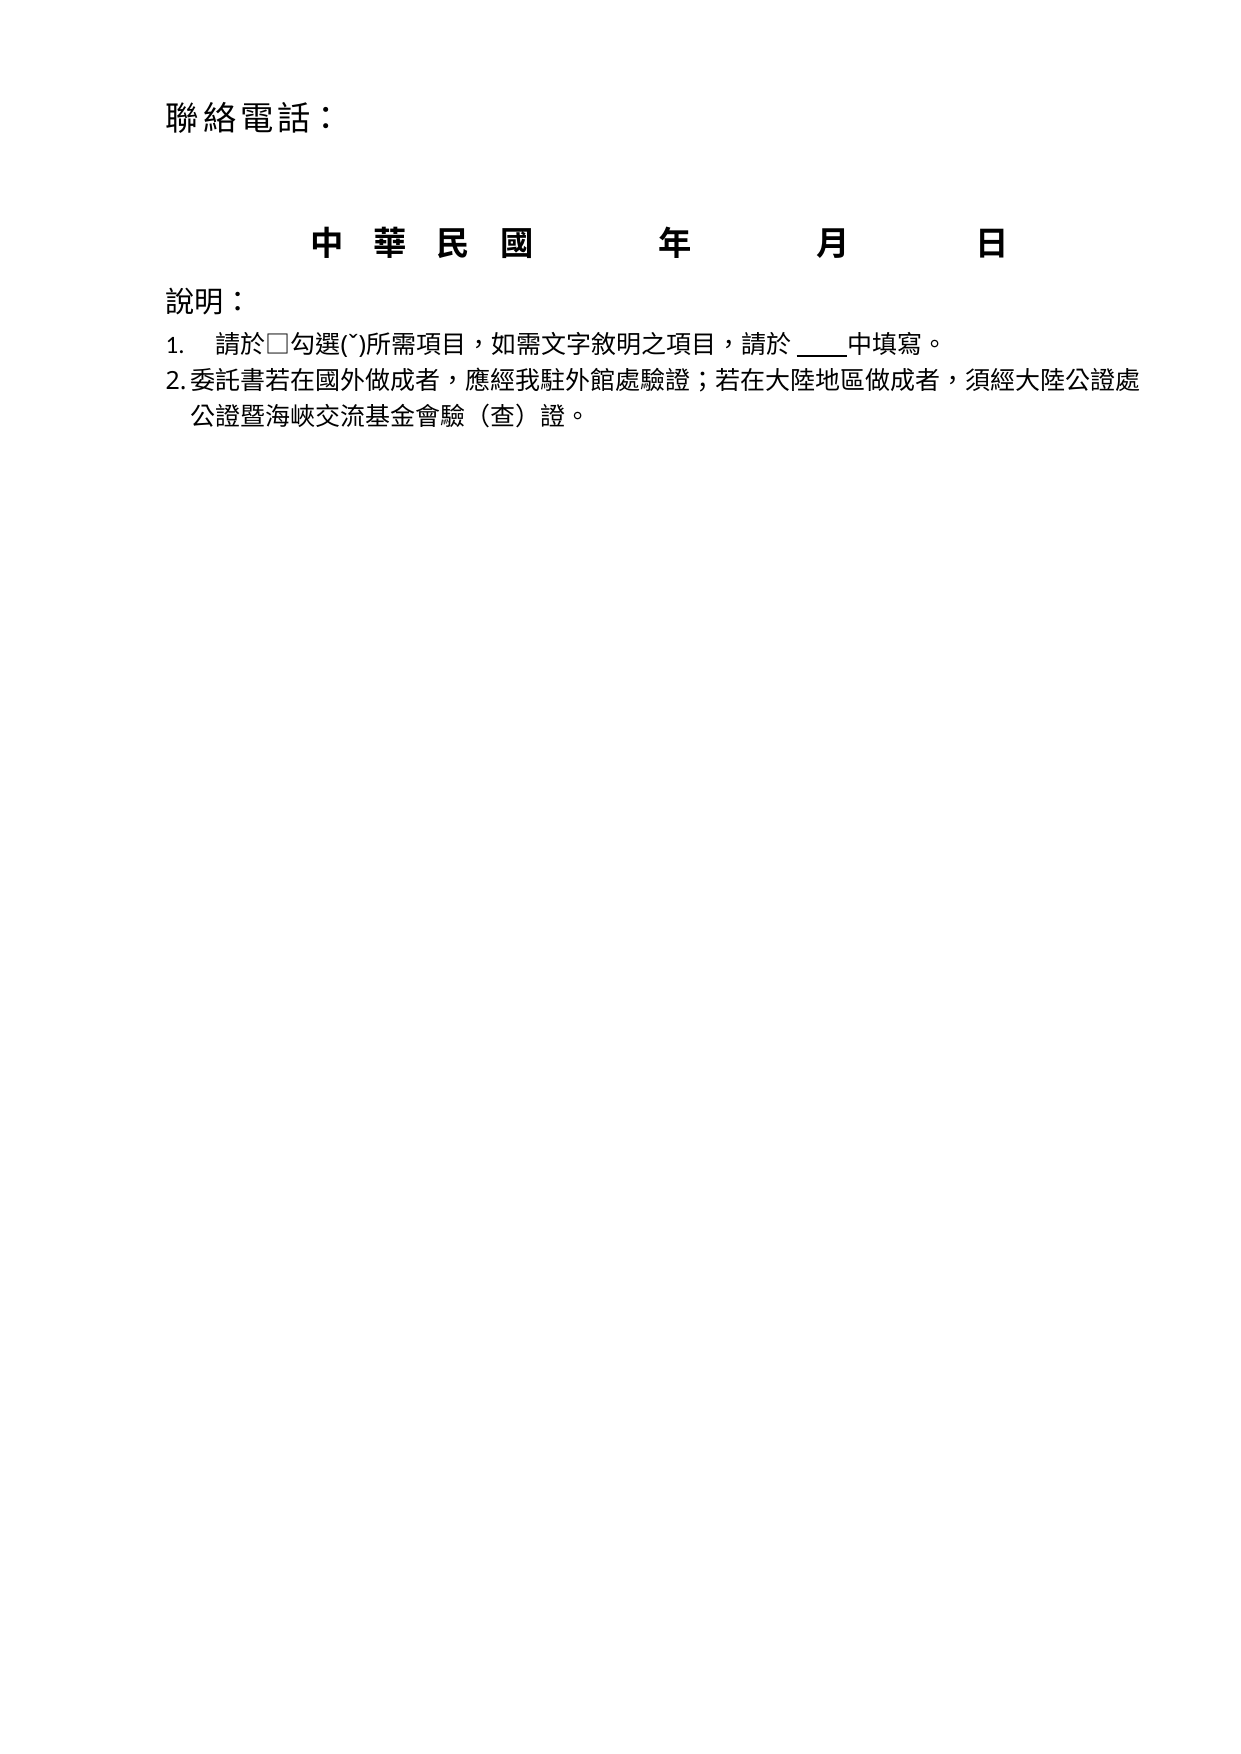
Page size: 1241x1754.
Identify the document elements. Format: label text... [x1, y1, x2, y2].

list 委託書若在國外做成者，應經我駐外館處驗證；若在大陸地區做成者，須經大陸公證處公證暨海峽交流基金會驗（查）證。 [165, 360, 1152, 433]
text 說明： [165, 266, 1152, 324]
list 請於□勾選(ˇ)所需項目，如需文字敘明之項目，請於 中填寫。 [165, 324, 1152, 360]
text 中 華 民 國 年 月 日 [165, 212, 1154, 266]
text 聯 絡 電 話： [165, 89, 1152, 141]
